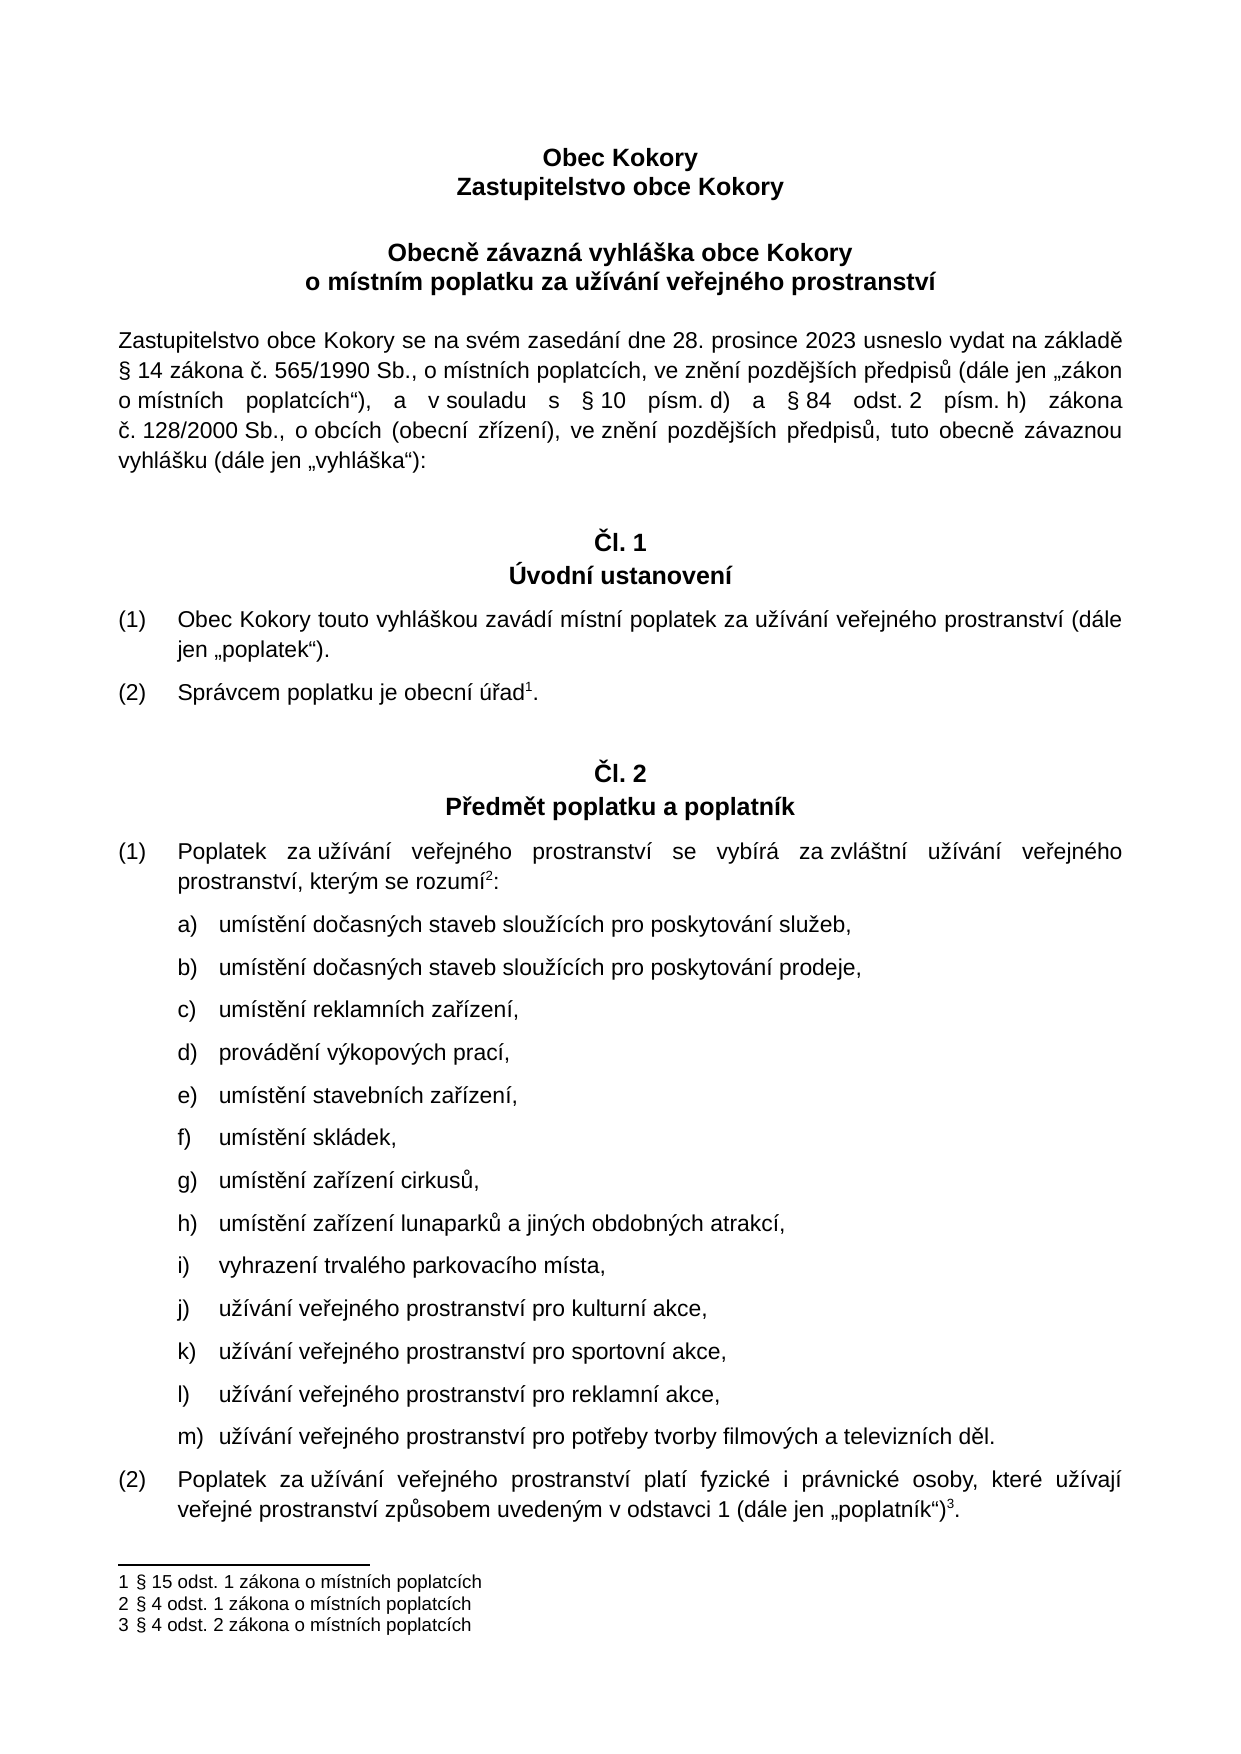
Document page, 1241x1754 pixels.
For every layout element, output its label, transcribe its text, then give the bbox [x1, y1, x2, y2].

list Poplatek za užívání veřejného prostranství platí fyzické i právnické osoby, které užívají veřejné prostranství způsobem uvedeným v odstavci 1 (dále jen „poplatník“). [118, 1466, 1122, 1523]
list § 4 odst. 2 zákona o místních poplatcích [118, 1614, 1122, 1635]
text Zastupitelstvo obce Kokory se na svém zasedání dne 28. prosince 2023 usneslo vydat na základě § 14 zákona č. 565/1990 Sb., o místních poplatcích, ve znění pozdějších předpisů (dále jen „zákon o místních poplatcích“), a v souladu s § 10 písm. d) a § 84 odst. 2 písm. h) zákona č. 128/2000 Sb., o obcích (obecní zřízení), ve znění pozdějších předpisů, tuto obecně závaznou vyhlášku (dále jen „vyhláška“): [118, 327, 1122, 474]
list užívání veřejného prostranství pro potřeby tvorby filmových a televizních děl. [177, 1423, 1122, 1450]
list provádění výkopových prací, [177, 1039, 1122, 1065]
list § 4 odst. 1 zákona o místních poplatcích [118, 1592, 1122, 1614]
title Obec Kokory Zastupitelstvo obce Kokory [118, 143, 1122, 201]
subtitle Čl. 1 Úvodní ustanovení [118, 528, 1122, 589]
list Obec Kokory touto vyhláškou zavádí místní poplatek za užívání veřejného prostranství (dále jen „poplatek“). [118, 606, 1122, 663]
list umístění dočasných staveb sloužících pro poskytování prodeje, [177, 953, 1122, 980]
list umístění skládek, [177, 1124, 1122, 1151]
list § 15 odst. 1 zákona o místních poplatcích [118, 1571, 1122, 1592]
list umístění zařízení lunaparků a jiných obdobných atrakcí, [177, 1210, 1122, 1236]
list užívání veřejného prostranství pro reklamní akce, [177, 1381, 1122, 1407]
subtitle Čl. 2 Předmět poplatku a poplatník [118, 759, 1122, 821]
list užívání veřejného prostranství pro sportovní akce, [177, 1338, 1122, 1364]
subtitle Obecně závazná vyhláška obce Kokory o místním poplatku za užívání veřejného prostranství [118, 238, 1122, 295]
list umístění stavebních zařízení, [177, 1082, 1122, 1108]
list umístění reklamních zařízení, [177, 996, 1122, 1023]
list umístění zařízení cirkusů, [177, 1167, 1122, 1193]
list Poplatek za užívání veřejného prostranství se vybírá za zvláštní užívání veřejného prostranství, kterým se rozumí: [118, 838, 1122, 894]
list užívání veřejného prostranství pro kulturní akce, [177, 1295, 1122, 1322]
list umístění dočasných staveb sloužících pro poskytování služeb, [177, 911, 1122, 937]
list vyhrazení trvalého parkovacího místa, [177, 1252, 1122, 1279]
list Správcem poplatku je obecní úřad. [118, 679, 1122, 706]
